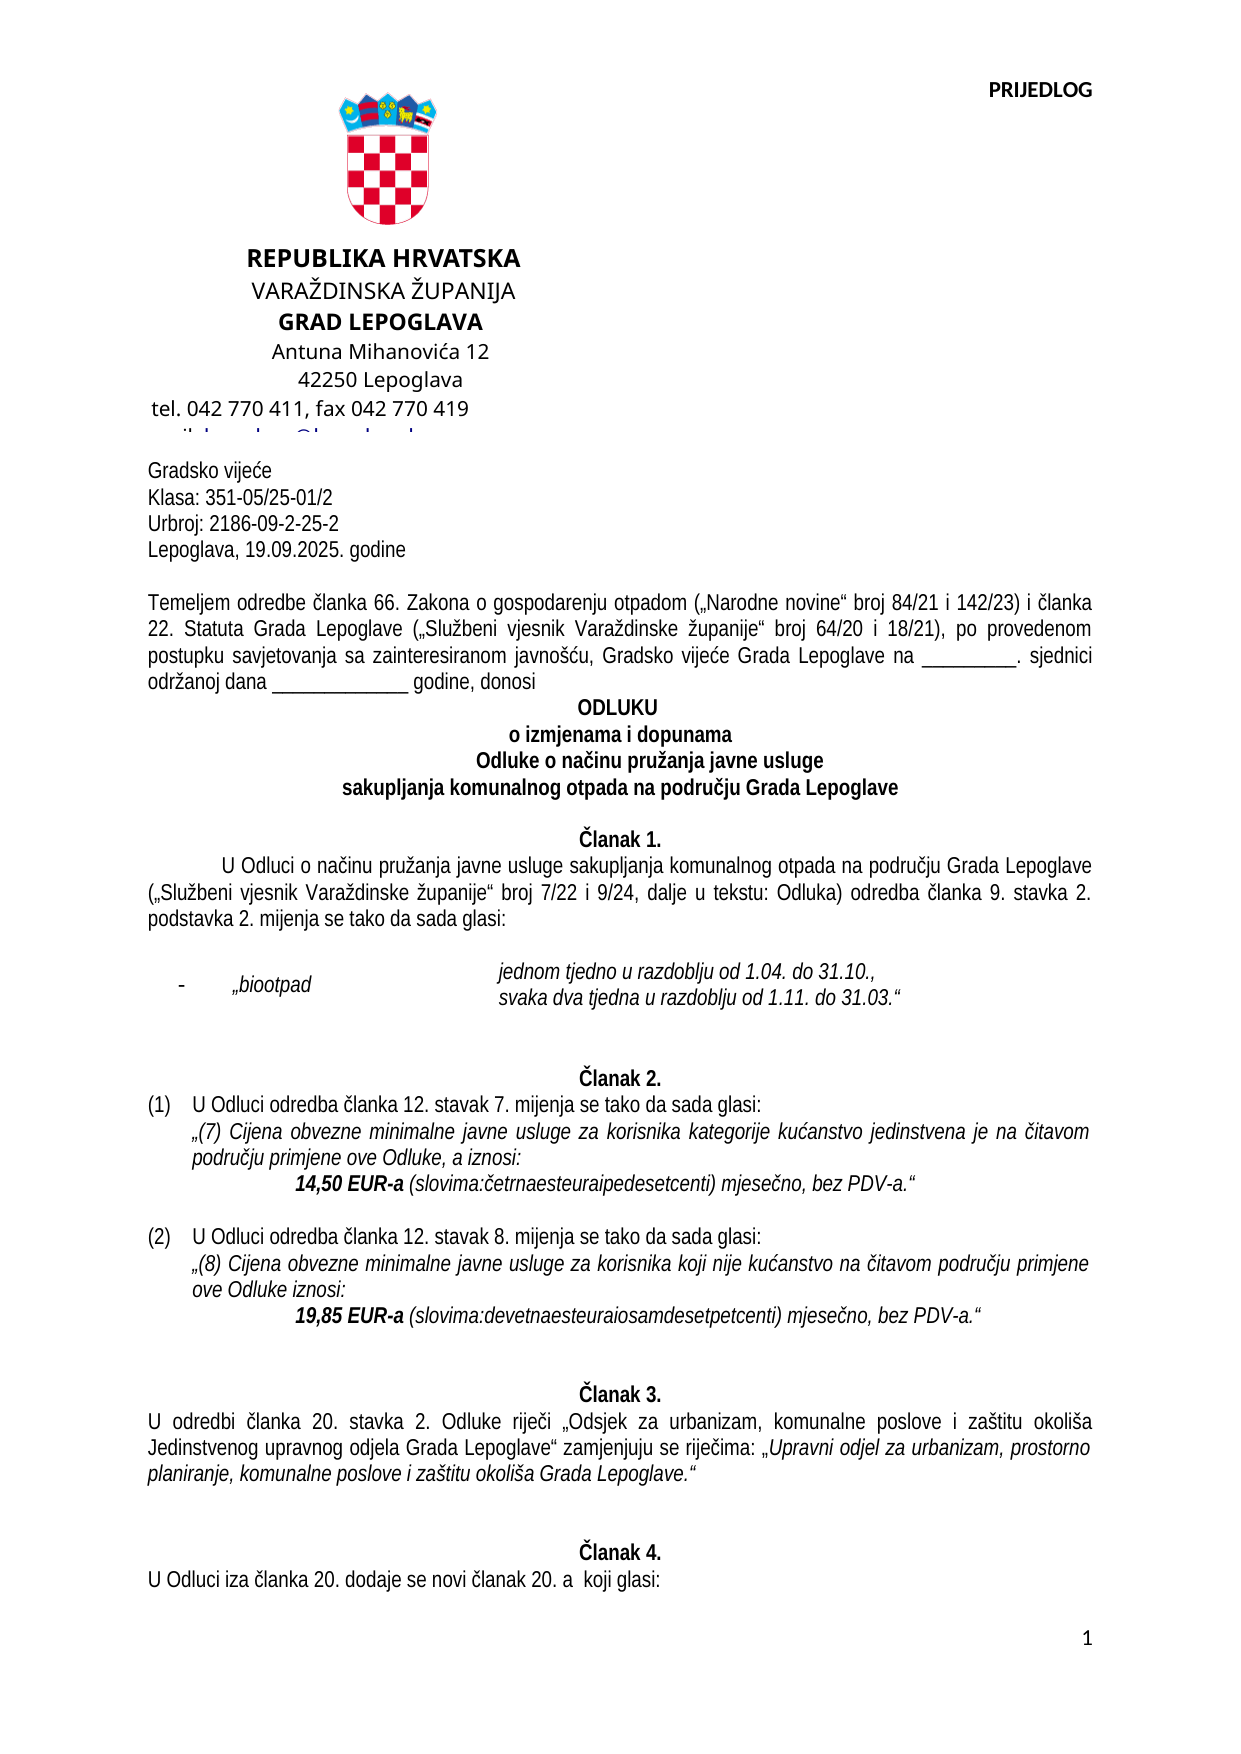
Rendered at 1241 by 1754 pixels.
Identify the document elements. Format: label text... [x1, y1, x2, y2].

text o izmjenama i dopunama [148, 721, 1093, 747]
text Članak 1. [148, 826, 1093, 852]
text mail: lepoglava@lepoglava.hr [146, 422, 615, 431]
text U odredbi članka 20. stavka 2. Odluke riječi „Odsjek za urbanizam, komunalne poslove i zaštitu okoliša Jedinstvenog upravnog odjela Grada Lepoglave“ zamjenjuju se riječima: „Upravni odjel za urbanizam, prostorno planiranje, komunalne poslove i zaštitu okoliša Grada Lepoglave.“ [148, 1408, 1093, 1487]
table_header jednom tjedno u razdoblju od 1.04. do 31.10., svaka dva tjedna u razdoblju od 1.11. do 31.03.“ [487, 958, 1078, 1011]
text Lepoglava, 19.09.2025. godine [148, 536, 1093, 563]
text Temeljem odredbe članka 66. Zakona o gospodarenju otpadom („Narodne novine“ broj 84/21 i 142/23) i članka 22. Statuta Grada Lepoglave („Službeni vjesnik Varaždinske županije“ broj 64/20 i 18/21), po provedenom postupku savjetovanja sa zainteresiranom javnošću, Gradsko vijeće Grada Lepoglave na _________. sjednici održanoj dana _____________ godine, donosi [148, 589, 1093, 694]
text U Odluci o načinu pružanja javne usluge sakupljanja komunalnog otpada na području Grada Lepoglave („Službeni vjesnik Varaždinske županije“ broj 7/22 i 9/24, dalje u tekstu: Odluka) odredba članka 9. stavka 2. podstavka 2. mijenja se tako da sada glasi: [148, 852, 1093, 932]
text 14,50 EUR-a (slovima:četrnaesteuraipedesetcenti) mjesečno, bez PDV-a.“ [221, 1170, 1093, 1197]
text Klasa: 351-05/25-01/2 [148, 483, 1093, 510]
text tel. 042 770 411, fax 042 770 419 [146, 394, 615, 422]
text Antuna Mihanovića 12 [146, 337, 615, 366]
text Gradsko vijeće [148, 457, 1093, 483]
text U Odluci iza članka 20. dodaje se novi članak 20. a koji glasi: [148, 1566, 1093, 1592]
text 19,85 EUR-a (slovima:devetnaesteuraiosamdesetpetcenti) mjesečno, bez PDV-a.“ [221, 1302, 1093, 1328]
table_header [1078, 958, 1104, 1011]
text Članak 3. [148, 1381, 1093, 1408]
list U Odluci odredba članka 12. stavak 8. mijenja se tako da sada glasi: [148, 1223, 1093, 1249]
text GRAD LEPOGLAVA [146, 306, 615, 337]
text Članak 4. [148, 1539, 1093, 1566]
list U Odluci odredba članka 12. stavak 7. mijenja se tako da sada glasi: [148, 1091, 1093, 1118]
text VARAŽDINSKA ŽUPANIJA [152, 274, 615, 306]
text Članak 2. [148, 1065, 1093, 1091]
subtitle REPUBLIKA HRVATSKA [152, 241, 615, 274]
text sakupljanja komunalnog otpada na području Grada Lepoglave [148, 773, 1093, 800]
text „(8) Cijena obvezne minimalne javne usluge za korisnika koji nije kućanstvo na čitavom području primjene ove Odluke iznosi: [192, 1249, 1093, 1302]
text 42250 Lepoglava [146, 366, 615, 394]
text Odluke o načinu pružanja javne usluge [207, 747, 1093, 773]
table_header „biootpad [148, 958, 487, 1011]
text ODLUKU [148, 694, 1093, 721]
text „(7) Cijena obvezne minimalne javne usluge za korisnika kategorije kućanstvo jedinstvena je na čitavom području primjene ove Odluke, a iznosi: [192, 1118, 1093, 1170]
text Urbroj: 2186-09-2-25-2 [148, 510, 1093, 536]
